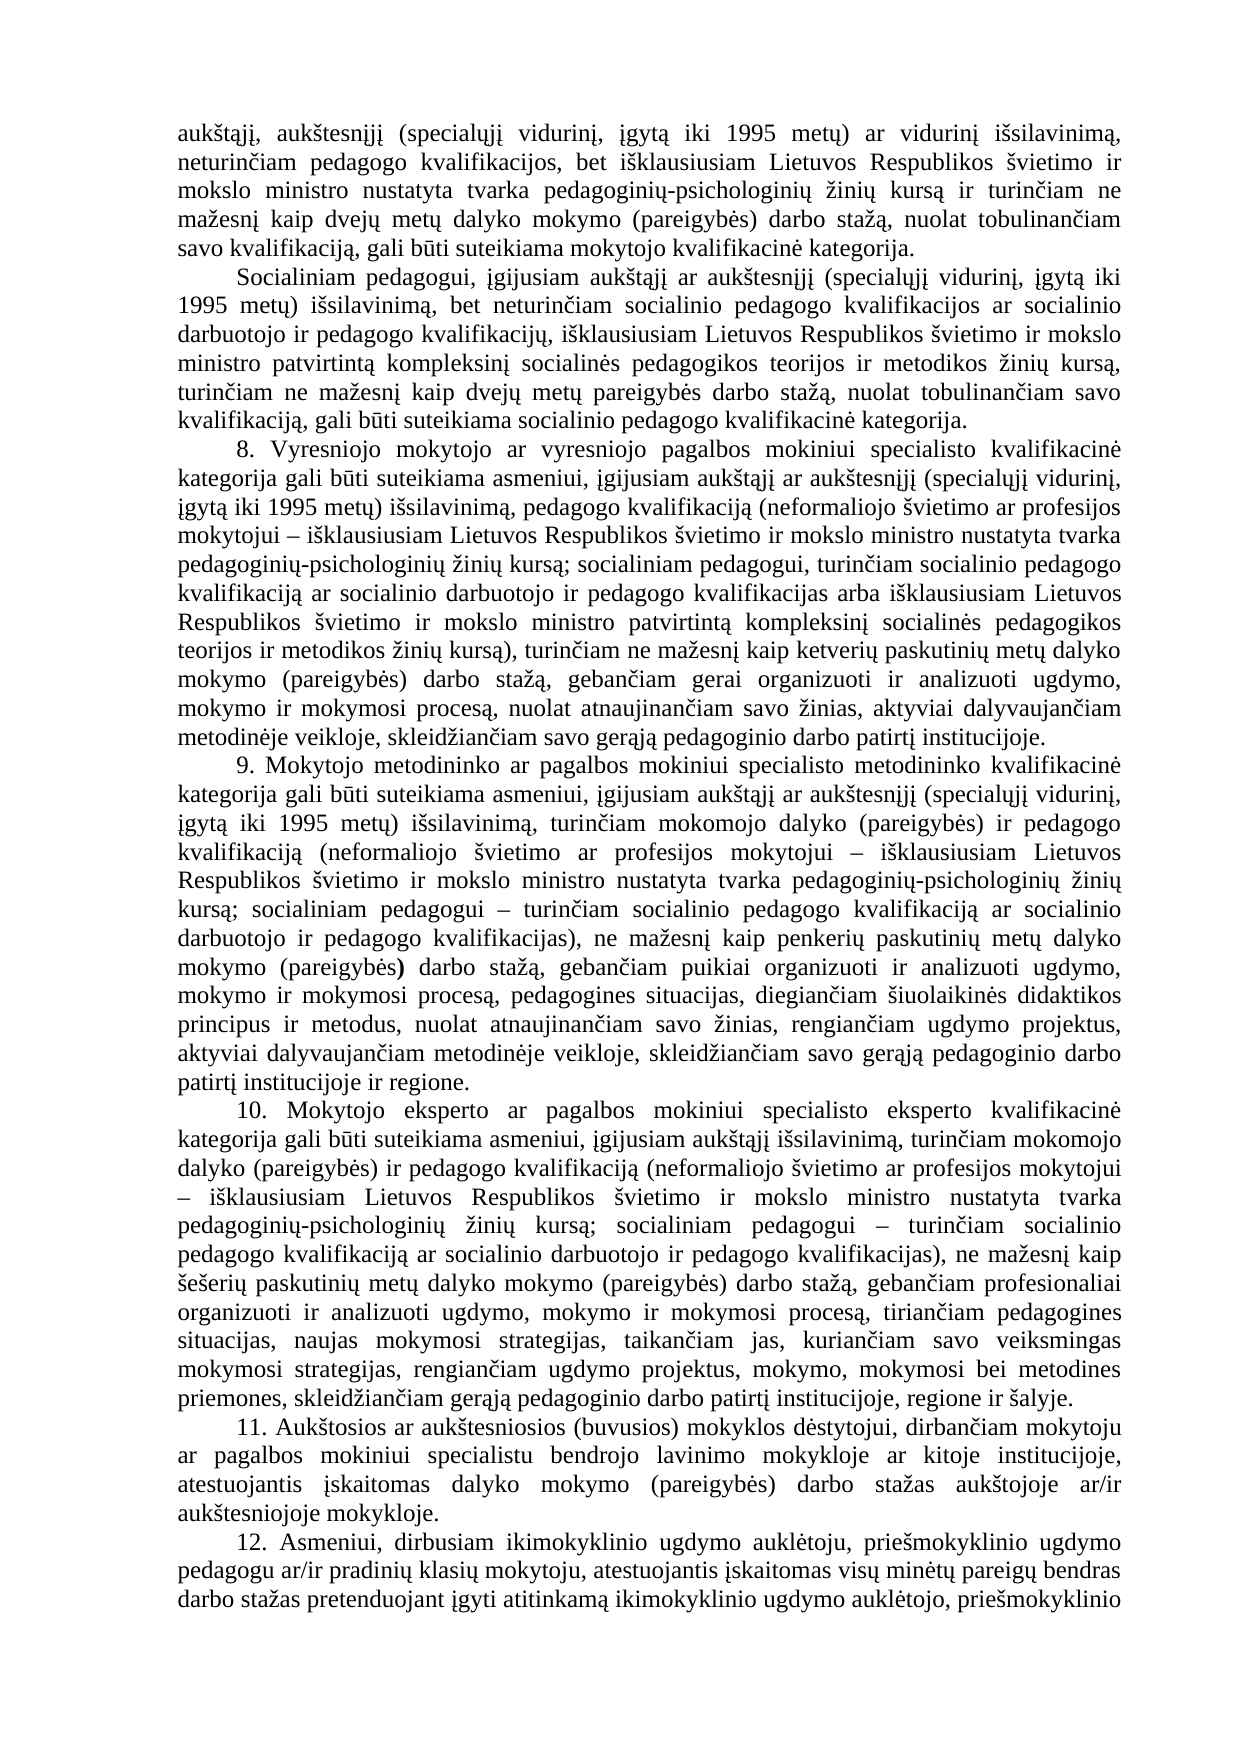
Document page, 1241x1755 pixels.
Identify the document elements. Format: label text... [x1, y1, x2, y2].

text aukštąjį, aukštesnįjį (specialųjį vidurinį, įgytą iki 1995 metų) ar vidurinį išsilavinimą, neturinčiam pedagogo kvalifikacijos, bet išklausiusiam Lietuvos Respublikos švietimo ir mokslo ministro nustatyta tvarka pedagoginių-psichologinių žinių kursą ir turinčiam ne mažesnį kaip dvejų metų dalyko mokymo (pareigybės) darbo stažą, nuolat tobulinančiam savo kvalifikaciją, gali būti suteikiama mokytojo kvalifikacinė kategorija. [177, 118, 1122, 262]
text Socialiniam pedagogui, įgijusiam aukštąjį ar aukštesnįjį (specialųjį vidurinį, įgytą iki 1995 metų) išsilavinimą, bet neturinčiam socialinio pedagogo kvalifikacijos ar socialinio darbuotojo ir pedagogo kvalifikacijų, išklausiusiam Lietuvos Respublikos švietimo ir mokslo ministro patvirtintą kompleksinį socialinės pedagogikos teorijos ir metodikos žinių kursą, turinčiam ne mažesnį kaip dvejų metų pareigybės darbo stažą, nuolat tobulinančiam savo kvalifikaciją, gali būti suteikiama socialinio pedagogo kvalifikacinė kategorija. [177, 262, 1122, 434]
text 8. Vyresniojo mokytojo ar vyresniojo pagalbos mokiniui specialisto kvalifikacinė kategorija gali būti suteikiama asmeniui, įgijusiam aukštąjį ar aukštesnįjį (specialųjį vidurinį, įgytą iki 1995 metų) išsilavinimą, pedagogo kvalifikaciją (neformaliojo švietimo ar profesijos mokytojui – išklausiusiam Lietuvos Respublikos švietimo ir mokslo ministro nustatyta tvarka pedagoginių-psichologinių žinių kursą; socialiniam pedagogui, turinčiam socialinio pedagogo kvalifikaciją ar socialinio darbuotojo ir pedagogo kvalifikacijas arba išklausiusiam Lietuvos Respublikos švietimo ir mokslo ministro patvirtintą kompleksinį socialinės pedagogikos teorijos ir metodikos žinių kursą), turinčiam ne mažesnį kaip ketverių paskutinių metų dalyko mokymo (pareigybės) darbo stažą, gebančiam gerai organizuoti ir analizuoti ugdymo, mokymo ir mokymosi procesą, nuolat atnaujinančiam savo žinias, aktyviai dalyvaujančiam metodinėje veikloje, skleidžiančiam savo gerąją pedagoginio darbo patirtį institucijoje. [177, 434, 1122, 751]
text 9. Mokytojo metodininko ar pagalbos mokiniui specialisto metodininko kvalifikacinė kategorija gali būti suteikiama asmeniui, įgijusiam aukštąjį ar aukštesnįjį (specialųjį vidurinį, įgytą iki 1995 metų) išsilavinimą, turinčiam mokomojo dalyko (pareigybės) ir pedagogo kvalifikaciją (neformaliojo švietimo ar profesijos mokytojui – išklausiusiam Lietuvos Respublikos švietimo ir mokslo ministro nustatyta tvarka pedagoginių-psichologinių žinių kursą; socialiniam pedagogui – turinčiam socialinio pedagogo kvalifikaciją ar socialinio darbuotojo ir pedagogo kvalifikacijas), ne mažesnį kaip penkerių paskutinių metų dalyko mokymo (pareigybės) darbo stažą, gebančiam puikiai organizuoti ir analizuoti ugdymo, mokymo ir mokymosi procesą, pedagogines situacijas, diegiančiam šiuolaikinės didaktikos principus ir metodus, nuolat atnaujinančiam savo žinias, rengiančiam ugdymo projektus, aktyviai dalyvaujančiam metodinėje veikloje, skleidžiančiam savo gerąją pedagoginio darbo patirtį institucijoje ir regione. [177, 751, 1122, 1096]
text 12. Asmeniui, dirbusiam ikimokyklinio ugdymo auklėtoju, priešmokyklinio ugdymo pedagogu ar/ir pradinių klasių mokytoju, atestuojantis įskaitomas visų minėtų pareigų bendras darbo stažas pretenduojant įgyti atitinkamą ikimokyklinio ugdymo auklėtojo, priešmokyklinio [177, 1527, 1122, 1613]
text 11. Aukštosios ar aukštesniosios (buvusios) mokyklos dėstytojui, dirbančiam mokytoju ar pagalbos mokiniui specialistu bendrojo lavinimo mokykloje ar kitoje institucijoje, atestuojantis įskaitomas dalyko mokymo (pareigybės) darbo stažas aukštojoje ar/ir aukštesniojoje mokykloje. [177, 1412, 1122, 1527]
text 10. Mokytojo eksperto ar pagalbos mokiniui specialisto eksperto kvalifikacinė kategorija gali būti suteikiama asmeniui, įgijusiam aukštąjį išsilavinimą, turinčiam mokomojo dalyko (pareigybės) ir pedagogo kvalifikaciją (neformaliojo švietimo ar profesijos mokytojui – išklausiusiam Lietuvos Respublikos švietimo ir mokslo ministro nustatyta tvarka pedagoginių-psichologinių žinių kursą; socialiniam pedagogui – turinčiam socialinio pedagogo kvalifikaciją ar socialinio darbuotojo ir pedagogo kvalifikacijas), ne mažesnį kaip šešerių paskutinių metų dalyko mokymo (pareigybės) darbo stažą, gebančiam profesionaliai organizuoti ir analizuoti ugdymo, mokymo ir mokymosi procesą, tiriančiam pedagogines situacijas, naujas mokymosi strategijas, taikančiam jas, kuriančiam savo veiksmingas mokymosi strategijas, rengiančiam ugdymo projektus, mokymo, mokymosi bei metodines priemones, skleidžiančiam gerąją pedagoginio darbo patirtį institucijoje, regione ir šalyje. [177, 1096, 1122, 1412]
